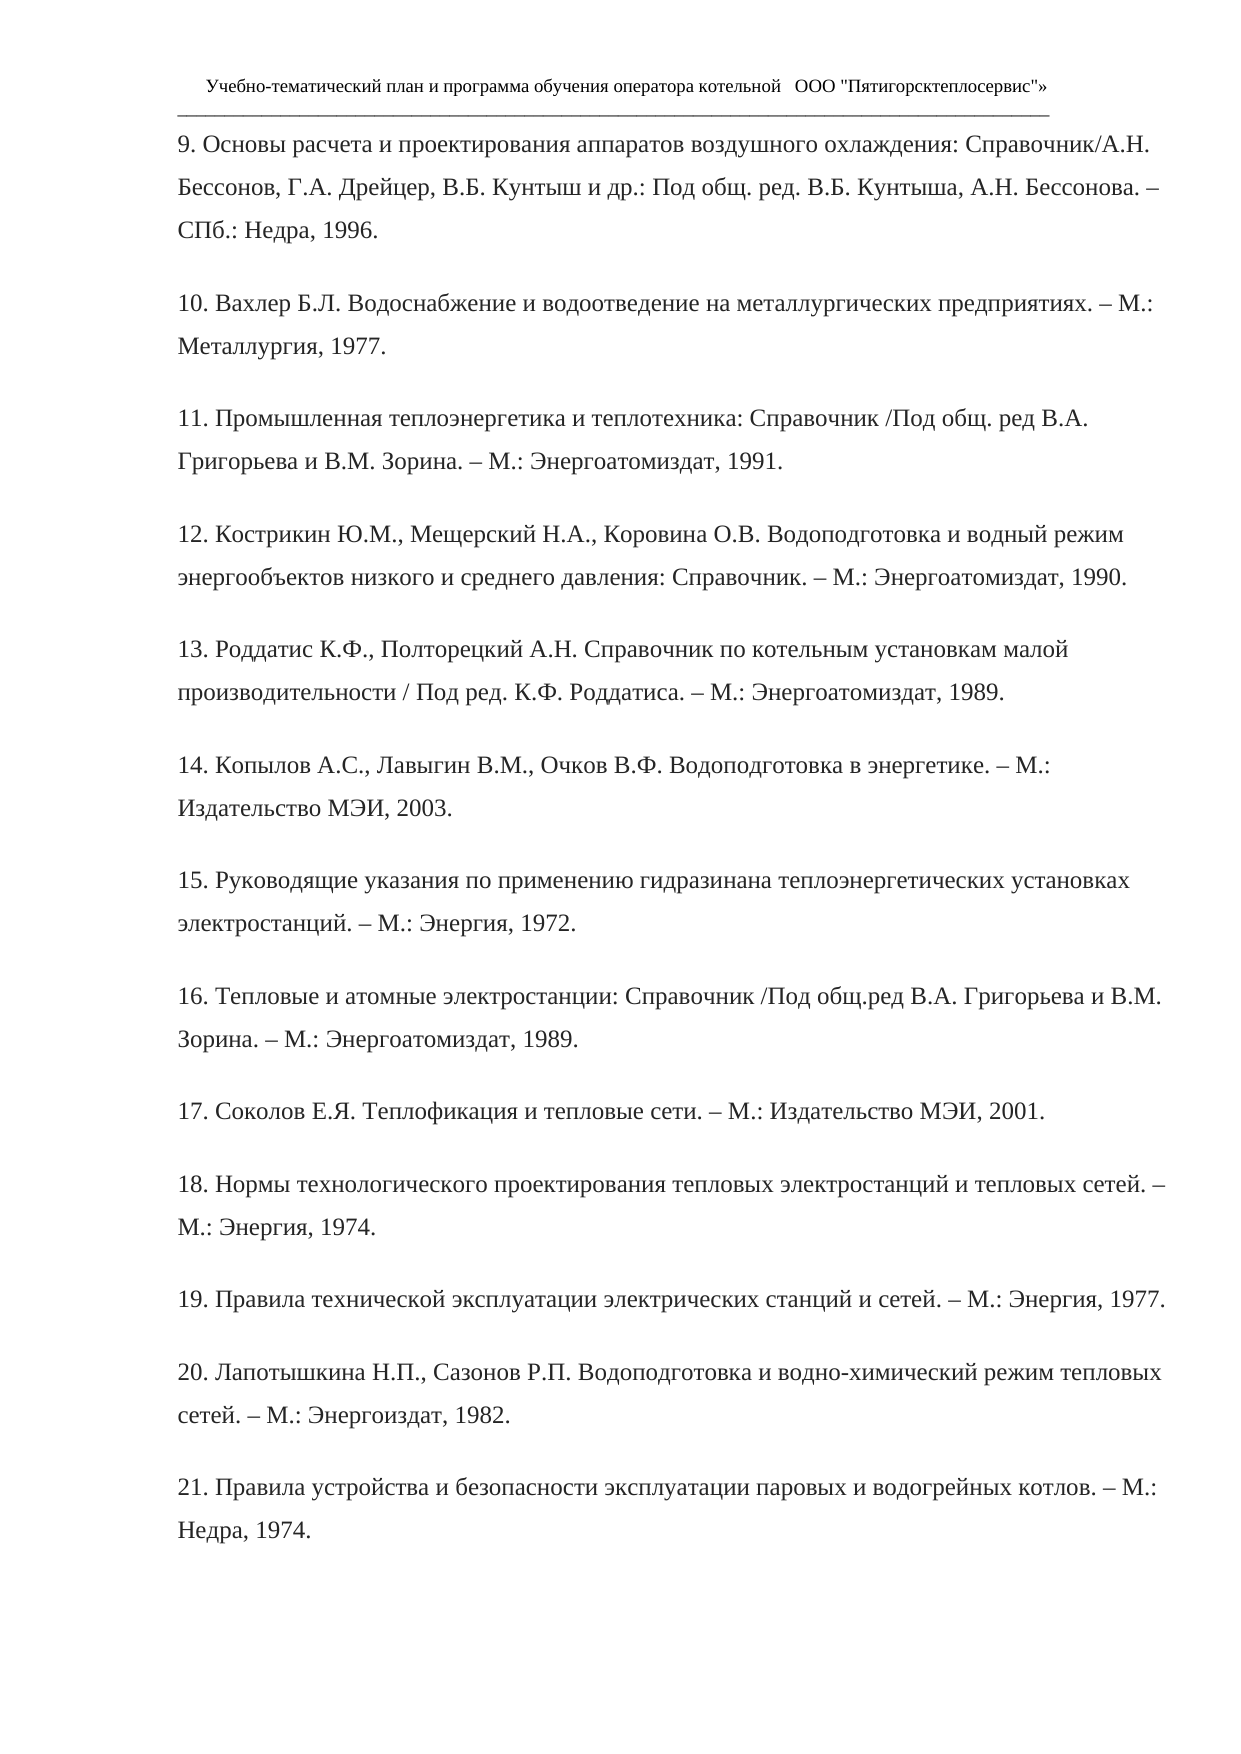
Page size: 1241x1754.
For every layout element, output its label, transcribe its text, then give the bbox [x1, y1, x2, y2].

text 18. Нормы технологического проектирования тепловых электростанций и тепловых сетей. – М.: Энергия, 1974. [177, 1158, 1181, 1244]
text 14. Копылов А.С., Лавыгин В.М., Очков В.Ф. Водоподготовка в энергетике. – М.: Издательство МЭИ, 2003. [177, 739, 1181, 825]
text 11. Промышленная теплоэнергетика и теплотехника: Справочник /Под общ. ред В.А. Григорьева и В.М. Зорина. – М.: Энергоатомиздат, 1991. [177, 392, 1181, 478]
text 19. Правила технической эксплуатации электрических станций и сетей. – М.: Энергия, 1977. [177, 1273, 1181, 1316]
text 10. Вахлер Б.Л. Водоснабжение и водоотведение на металлургических предприятиях. – М.: Металлургия, 1977. [177, 277, 1181, 363]
text 9. Основы расчета и проектирования аппаратов воздушного охлаждения: Справочник/А.Н. Бессонов, Г.А. Дрейцер, В.Б. Кунтыш и др.: Под общ. ред. В.Б. Кунтыша, А.Н. Бессонова. – СПб.: Недра, 1996. [177, 118, 1181, 247]
text 20. Лапотышкина Н.П., Сазонов Р.П. Водоподготовка и водно-химический режим тепловых сетей. – М.: Энергоиздат, 1982. [177, 1346, 1181, 1432]
text 16. Тепловые и атомные электростанции: Справочник /Под общ.ред В.А. Григорьева и В.М. Зорина. – М.: Энергоатомиздат, 1989. [177, 970, 1181, 1056]
text 15. Руководящие указания по применению гидразинана теплоэнергетических установках электростанций. – М.: Энергия, 1972. [177, 854, 1181, 940]
text 21. Правила устройства и безопасности эксплуатации паровых и водогрейных котлов. – М.: Недра, 1974. [177, 1461, 1181, 1547]
text 17. Соколов Е.Я. Теплофикация и тепловые сети. – М.: Издательство МЭИ, 2001. [177, 1085, 1181, 1128]
text 13. Роддатис К.Ф., Полторецкий А.Н. Справочник по котельным установкам малой производительности / Под ред. К.Ф. Роддатиса. – М.: Энергоатомиздат, 1989. [177, 623, 1181, 709]
text 12. Кострикин Ю.М., Мещерский Н.А., Коровина О.В. Водоподготовка и водный режим энергообъектов низкого и среднего давления: Справочник. – М.: Энергоатомиздат, 1990. [177, 508, 1181, 594]
